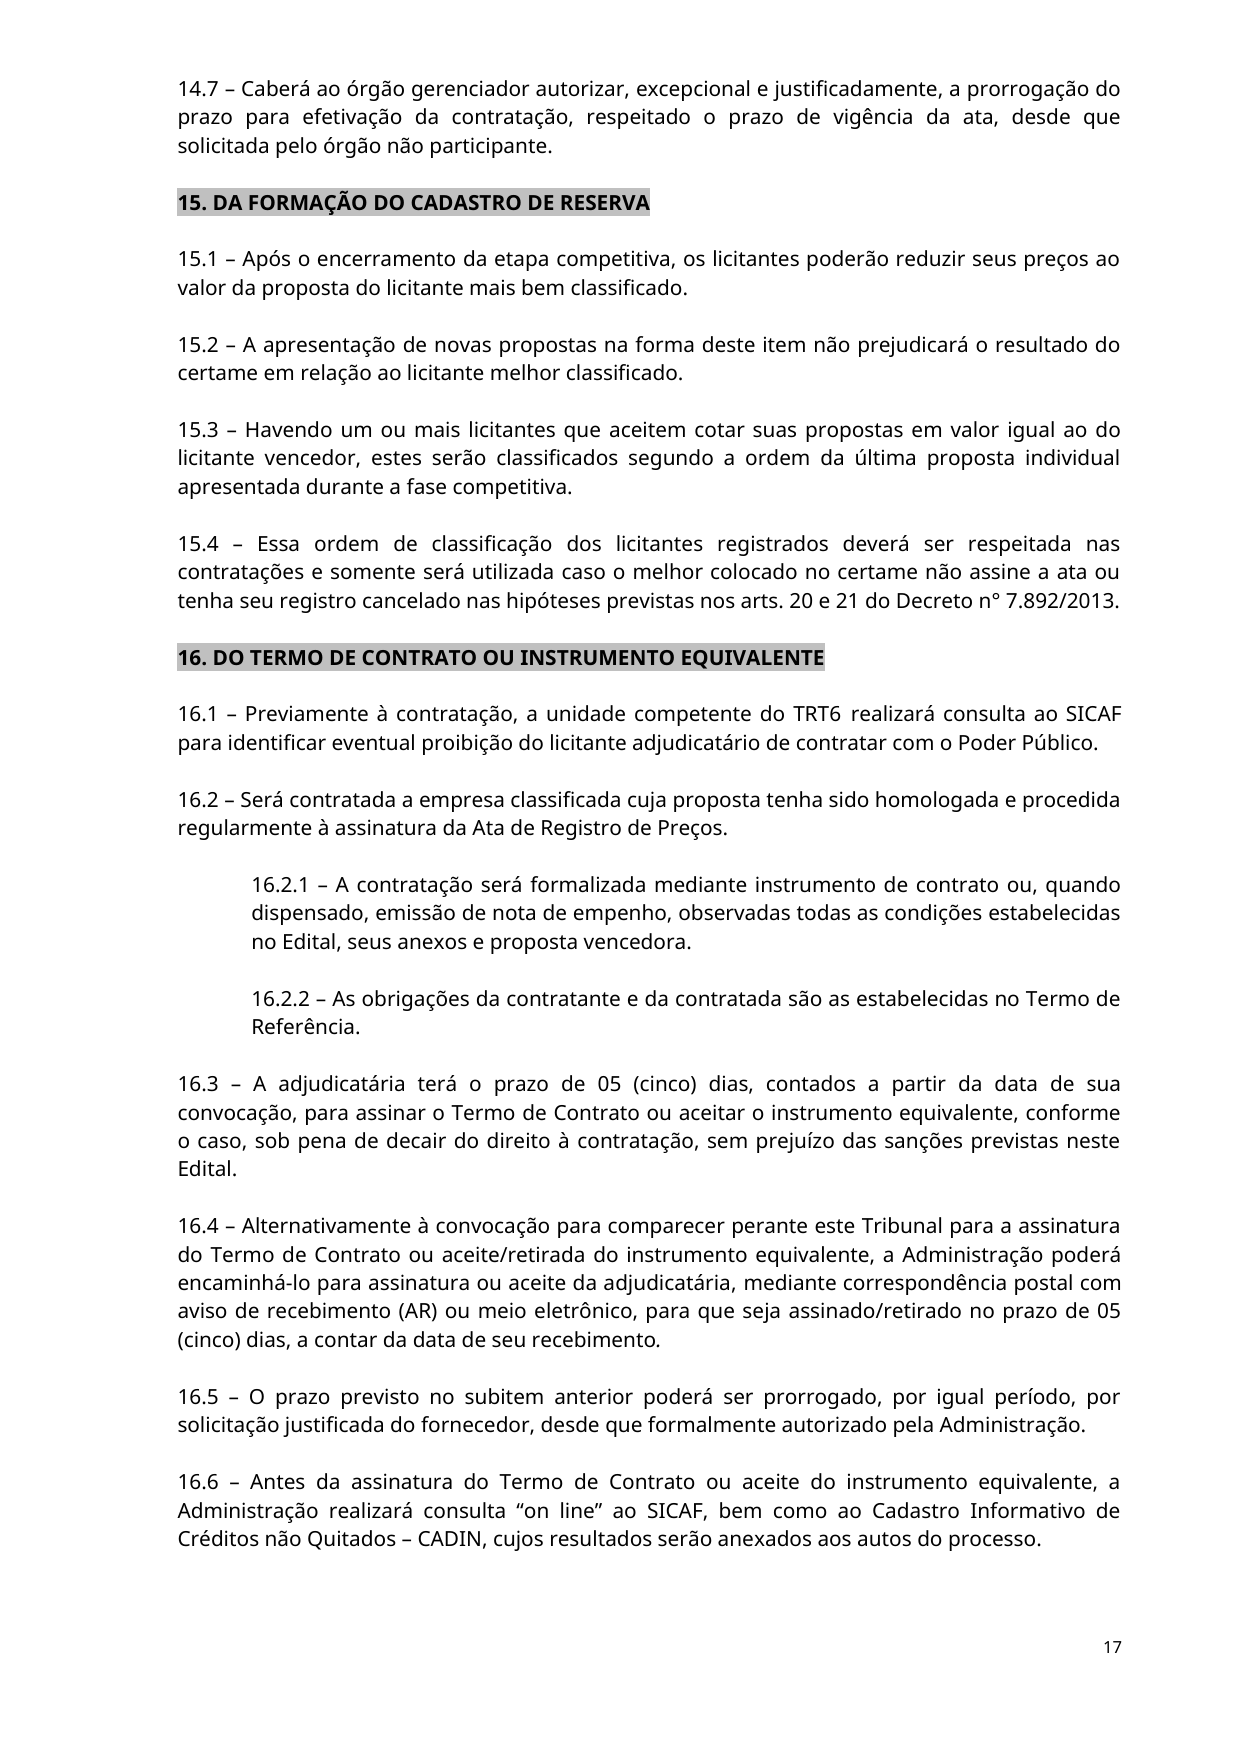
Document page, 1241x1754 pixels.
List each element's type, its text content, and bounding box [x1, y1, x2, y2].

text 16.2.1 – A contratação será formalizada mediante instrumento de contrato ou, quando dispensado, emissão de nota de empenho, observadas todas as condições estabelecidas no Edital, seus anexos e proposta vencedora. [251, 870, 1122, 955]
list 16.1 – Previamente à contratação, a unidade competente do TRT6 realizará consulta ao SICAF para identificar eventual proibição do licitante adjudicatário de contratar com o Poder Público. [177, 699, 1122, 756]
text 15.4 – Essa ordem de classificação dos licitantes registrados deverá ser respeitada nas contratações e somente será utilizada caso o melhor colocado no certame não assine a ata ou tenha seu registro cancelado nas hipóteses previstas nos arts. 20 e 21 do Decreto n° 7.892/2013. [177, 529, 1122, 614]
text 16.3 – A adjudicatária terá o prazo de 05 (cinco) dias, contados a partir da data de sua convocação, para assinar o Termo de Contrato ou aceitar o instrumento equivalente, conforme o caso, sob pena de decair do direito à contratação, sem prejuízo das sanções previstas neste Edital. [177, 1069, 1122, 1183]
text 15. DA FORMAÇÃO DO CADASTRO DE RESERVA [177, 188, 1122, 216]
text 16.5 – O prazo previsto no subitem anterior poderá ser prorrogado, por igual período, por solicitação justificada do fornecedor, desde que formalmente autorizado pela Administração. [177, 1382, 1122, 1439]
text 16.2 – Será contratada a empresa classificada cuja proposta tenha sido homologada e procedida regularmente à assinatura da Ata de Registro de Preços. [177, 785, 1122, 842]
text 16.4 – Alternativamente à convocação para comparecer perante este Tribunal para a assinatura do Termo de Contrato ou aceite/retirada do instrumento equivalente, a Administração poderá encaminhá-lo para assinatura ou aceite da adjudicatária, mediante correspondência postal com aviso de recebimento (AR) ou meio eletrônico, para que seja assinado/retirado no prazo de 05 (cinco) dias, a contar da data de seu recebimento. [177, 1211, 1122, 1353]
text 16. DO TERMO DE CONTRATO OU INSTRUMENTO EQUIVALENTE [177, 643, 1122, 671]
text 15.1 – Após o encerramento da etapa competitiva, os licitantes poderão reduzir seus preços ao valor da proposta do licitante mais bem classificado. [177, 244, 1122, 301]
text 15.2 – A apresentação de novas propostas na forma deste item não prejudicará o resultado do certame em relação ao licitante melhor classificado. [177, 330, 1122, 387]
text 16.2.2 – As obrigações da contratante e da contratada são as estabelecidas no Termo de Referência. [251, 984, 1122, 1041]
text 15.3 – Havendo um ou mais licitantes que aceitem cotar suas propostas em valor igual ao do licitante vencedor, estes serão classificados segundo a ordem da última proposta individual apresentada durante a fase competitiva. [177, 415, 1122, 500]
text 14.7 – Caberá ao órgão gerenciador autorizar, excepcional e justificadamente, a prorrogação do prazo para efetivação da contratação, respeitado o prazo de vigência da ata, desde que solicitada pelo órgão não participante. [177, 74, 1122, 159]
text 16.6 – Antes da assinatura do Termo de Contrato ou aceite do instrumento equivalente, a Administração realizará consulta “on line” ao SICAF, bem como ao Cadastro Informativo de Créditos não Quitados – CADIN, cujos resultados serão anexados aos autos do processo. [177, 1467, 1122, 1553]
